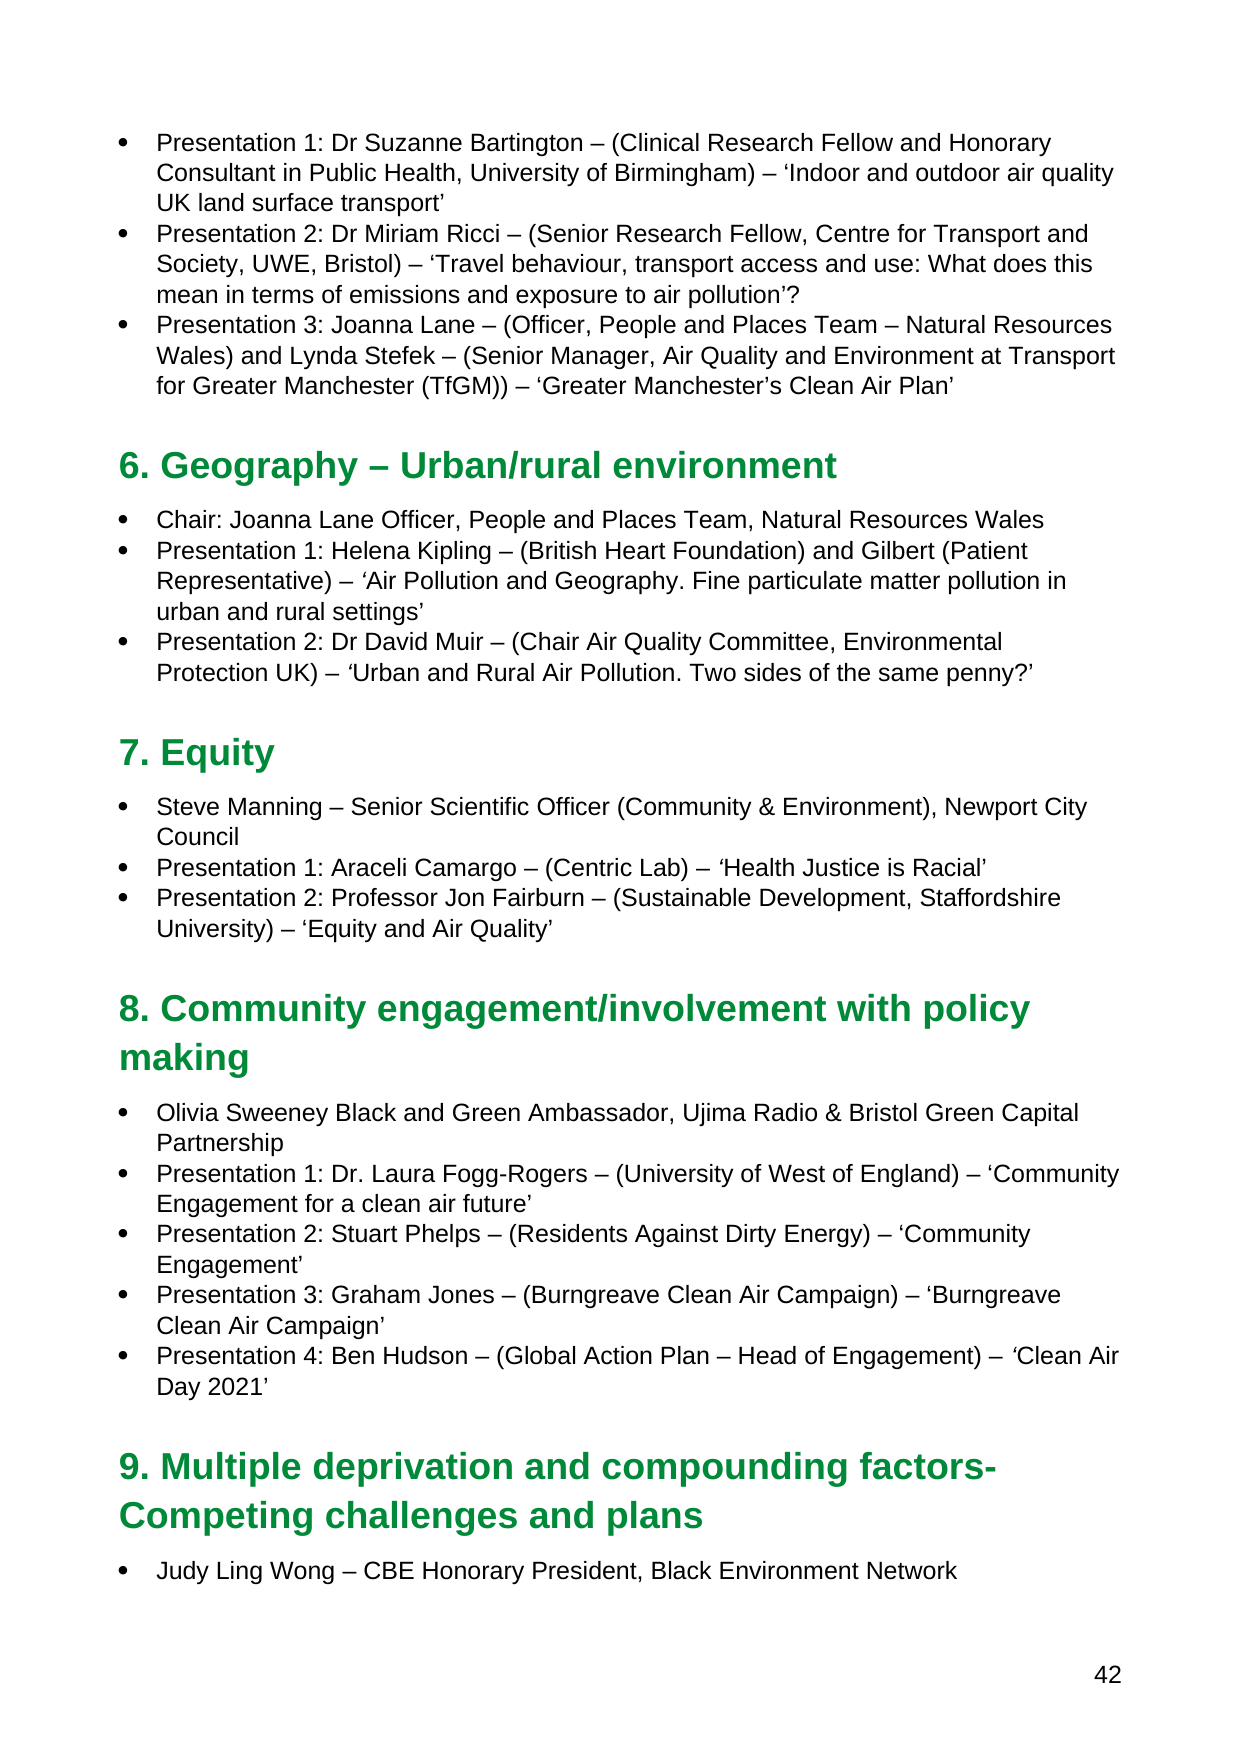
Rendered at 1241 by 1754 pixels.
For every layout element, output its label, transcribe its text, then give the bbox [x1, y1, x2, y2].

list Presentation 1: Helena Kipling – (British Heart Foundation) and Gilbert (Patient Representative) – ‘Air Pollution and Geography. Fine particulate matter pollution in urban and rural settings’ [118, 536, 1122, 626]
list Presentation 3: Graham Jones – (Burngreave Clean Air Campaign) – ‘Burngreave Clean Air Campaign’ [118, 1280, 1122, 1340]
list Judy Ling Wong – CBE Honorary President, Black Environment Network [118, 1556, 1122, 1584]
list Presentation 1: Dr Suzanne Bartington – (Clinical Research Fellow and Honorary Consultant in Public Health, University of Birmingham) – ‘Indoor and outdoor air quality UK land surface transport’ [118, 127, 1122, 217]
subtitle 9. Multiple deprivation and compounding factors- Competing challenges and plans [118, 1444, 1122, 1537]
list Chair: Joanna Lane Officer, People and Places Team, Natural Resources Wales [118, 505, 1122, 534]
list Presentation 2: Stuart Phelps – (Residents Against Dirty Energy) – ‘Community Engagement’ [118, 1219, 1122, 1279]
list Presentation 1: Araceli Camargo – (Centric Lab) – ‘Health Justice is Racial’ [118, 853, 1122, 882]
list Steve Manning – Senior Scientific Officer (Community & Environment), Newport City Council [118, 792, 1122, 851]
list Olivia Sweeney Black and Green Ambassador, Ujima Radio & Bristol Green Capital Partnership [118, 1098, 1122, 1157]
subtitle 7. Equity [118, 730, 1122, 773]
list Presentation 2: Dr Miriam Ricci – (Senior Research Fellow, Centre for Transport and Society, UWE, Bristol) – ‘Travel behaviour, transport access and use: What does this mean in terms of emissions and exposure to air pollution’? [118, 219, 1122, 308]
list Presentation 3: Joanna Lane – (Officer, People and Places Team – Natural Resources Wales) and Lynda Stefek – (Senior Manager, Air Quality and Environment at Transport for Greater Manchester (TfGM)) – ‘Greater Manchester’s Clean Air Plan’ [118, 310, 1122, 400]
list Presentation 2: Dr David Muir – (Chair Air Quality Committee, Environmental Protection UK) – ‘Urban and Rural Air Pollution. Two sides of the same penny?’ [118, 627, 1122, 686]
subtitle 6. Geography – Urban/rural environment [118, 443, 1122, 486]
list Presentation 2: Professor Jon Fairburn – (Sustainable Development, Staffordshire University) – ‘Equity and Air Quality’ [118, 883, 1122, 943]
list Presentation 4: Ben Hudson – (Global Action Plan – Head of Engagement) – ‘Clean Air Day 2021’ [118, 1341, 1122, 1401]
subtitle 8. Community engagement/involvement with policy making [118, 986, 1122, 1079]
list Presentation 1: Dr. Laura Fogg-Rogers – (University of West of England) – ‘Community Engagement for a clean air future’ [118, 1158, 1122, 1218]
